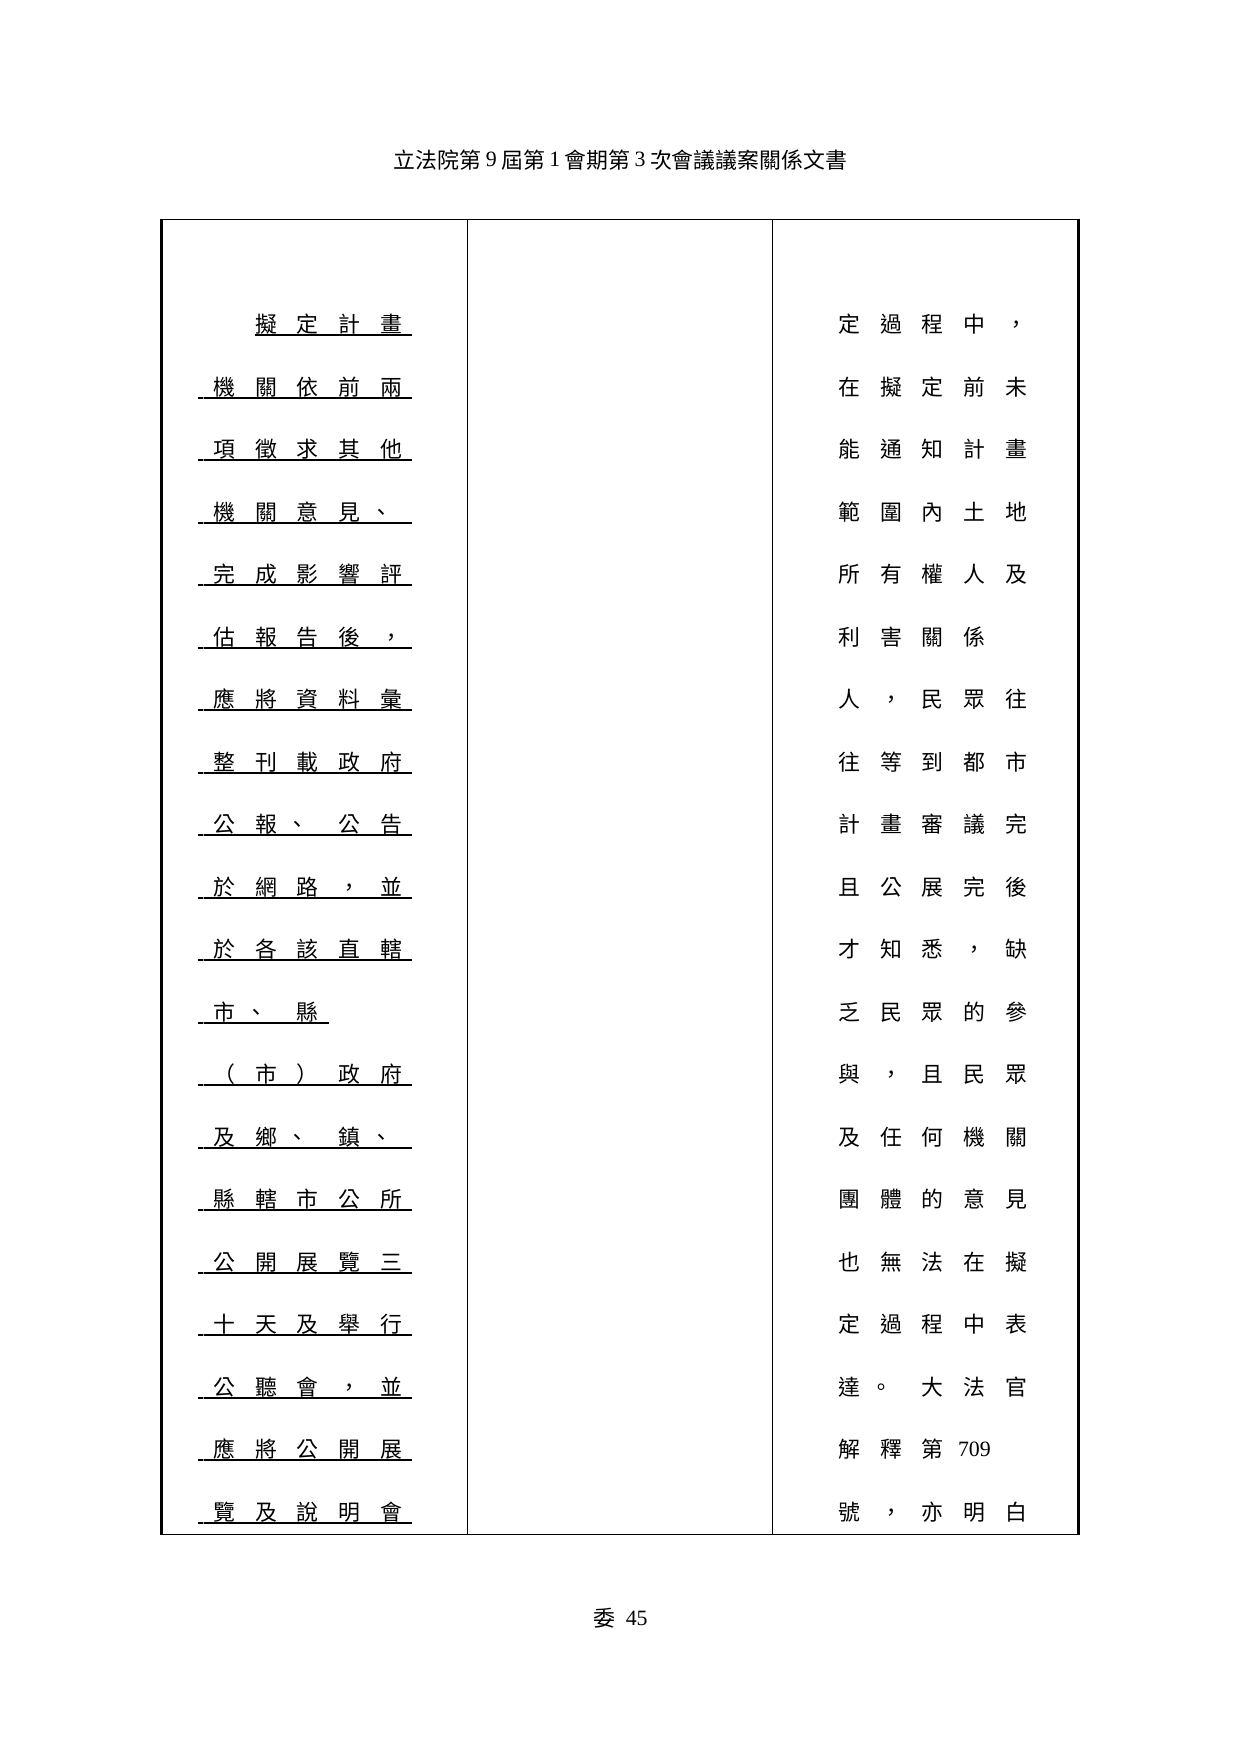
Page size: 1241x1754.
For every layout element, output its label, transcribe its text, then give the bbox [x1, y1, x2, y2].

table_cell [468, 220, 772, 1534]
table_cell 定過程中，在擬定前未能通知計畫範圍內土地所有權人及利害關係人，民眾往往等到都市計畫審議完且公展完後才知悉，缺乏民眾的參與，且民眾及任何機關團體的意見也無法在擬定過程中表達。大法官解釋第709號，亦明白 [773, 220, 1077, 1534]
table_cell 擬定計畫機關依前兩項徵求其他機關意見、完成影響評估報告後，應將資料彙整刊載政府公報、公告於網路，並於各該直轄市、縣（市）政府及鄉、鎮、縣轄市公所公開展覽三十天及舉行公聽會，並應將公開展覽及說明會 [163, 220, 467, 1534]
